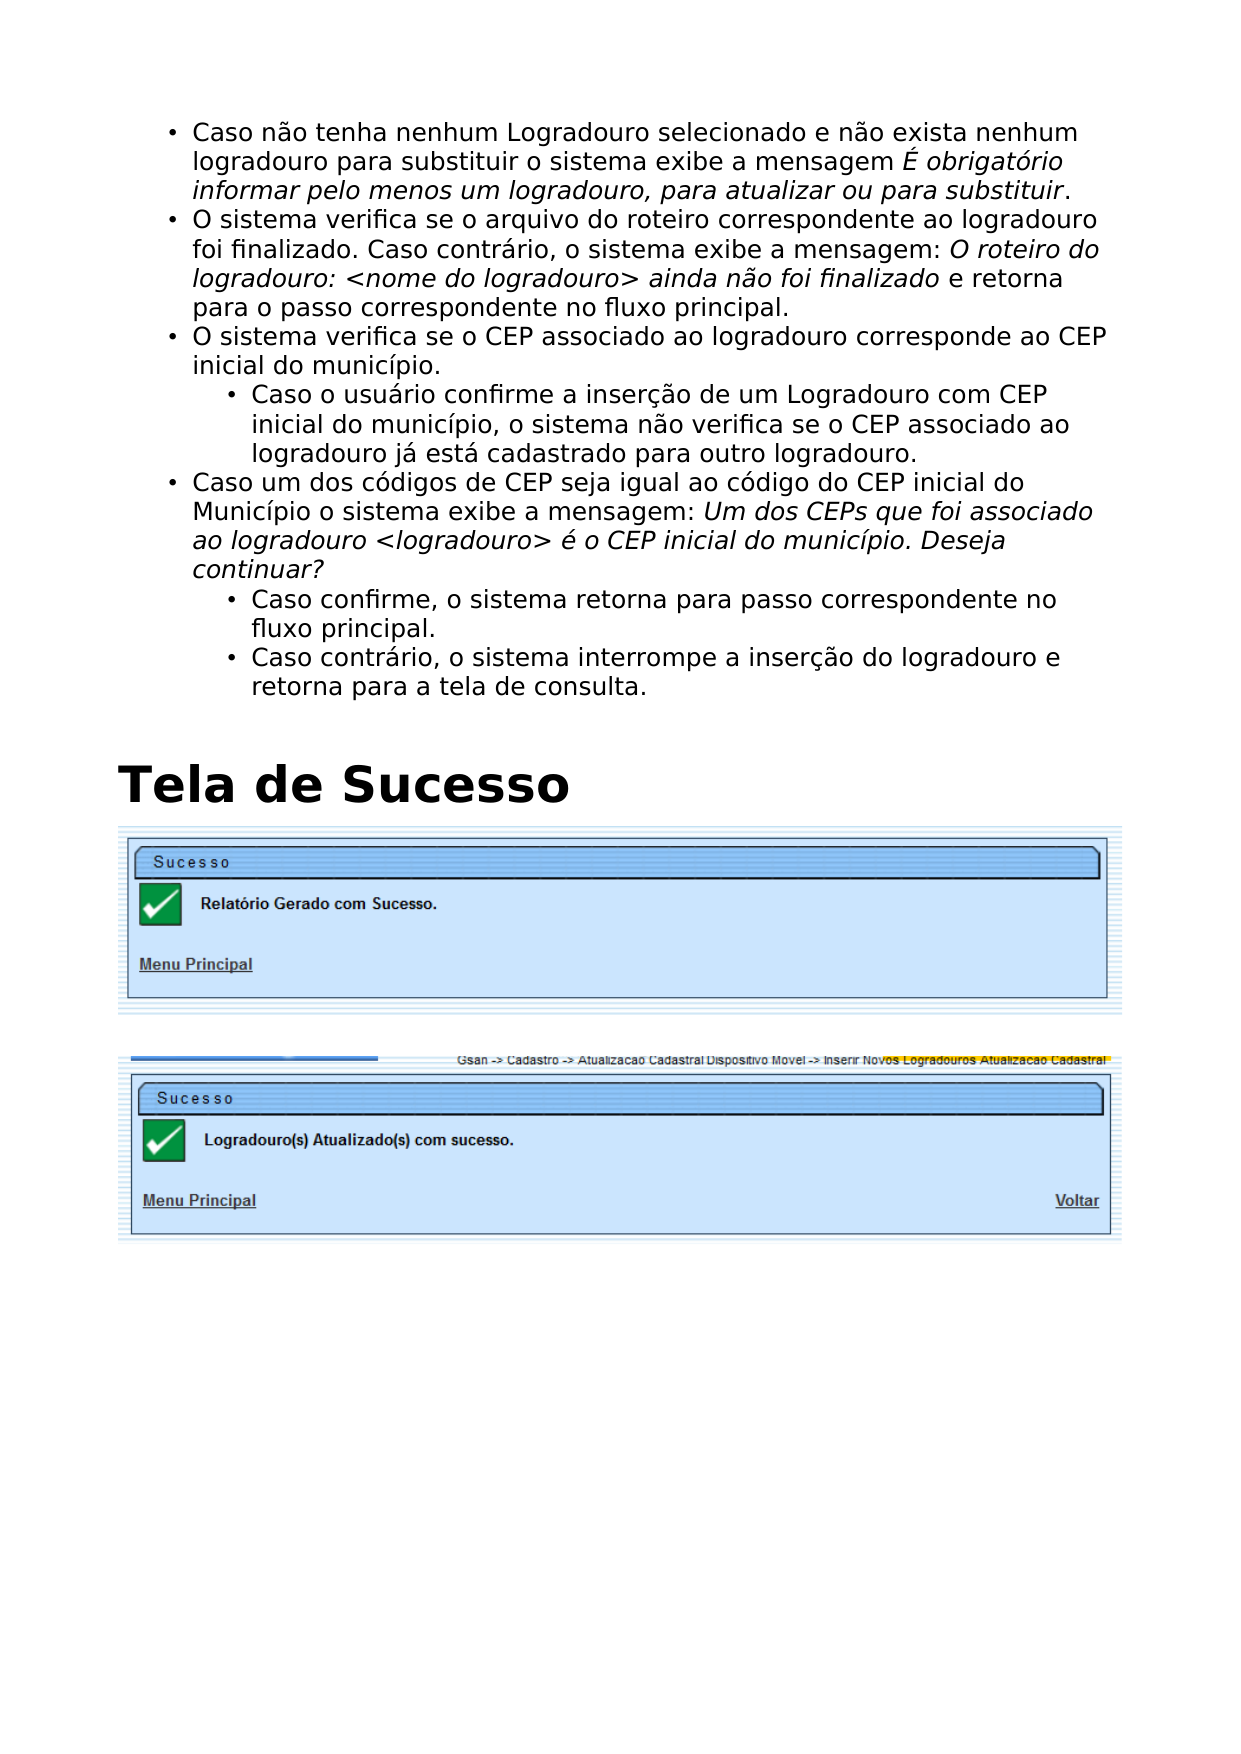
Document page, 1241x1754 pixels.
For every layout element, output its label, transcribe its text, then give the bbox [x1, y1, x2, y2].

list Caso contrário, o sistema interrompe a inserção do logradouro e retorna para a tela de consulta. [236, 643, 1122, 701]
picture [118, 826, 1123, 1015]
list Caso confirme, o sistema retorna para passo correspondente no fluxo principal. [236, 585, 1122, 643]
list Caso o usuário confirme a inserção de um Logradouro com CEP inicial do município, o sistema não verifica se o CEP associado ao logradouro já está cadastrado para outro logradouro. [236, 381, 1122, 468]
list Caso não tenha nenhum Logradouro selecionado e não exista nenhum logradouro para substituir o sistema exibe a mensagem É obrigatório informar pelo menos um logradouro, para atualizar ou para substituir. [177, 118, 1122, 206]
list O sistema verifica se o CEP associado ao logradouro corresponde ao CEP inicial do município. [177, 322, 1122, 381]
list Caso um dos códigos de CEP seja igual ao código do CEP inicial do Município o sistema exibe a mensagem: Um dos CEPs que foi associado ao logradouro <logradouro> é o CEP inicial do município. Deseja continuar? [177, 468, 1122, 585]
list O sistema verifica se o arquivo do roteiro correspondente ao logradouro foi finalizado. Caso contrário, o sistema exibe a mensagem: O roteiro do logradouro: <nome do logradouro> ainda não foi finalizado e retorna para o passo correspondente no fluxo principal. [177, 206, 1122, 322]
subtitle Tela de Sucesso [118, 756, 1122, 814]
picture [118, 1056, 1123, 1250]
